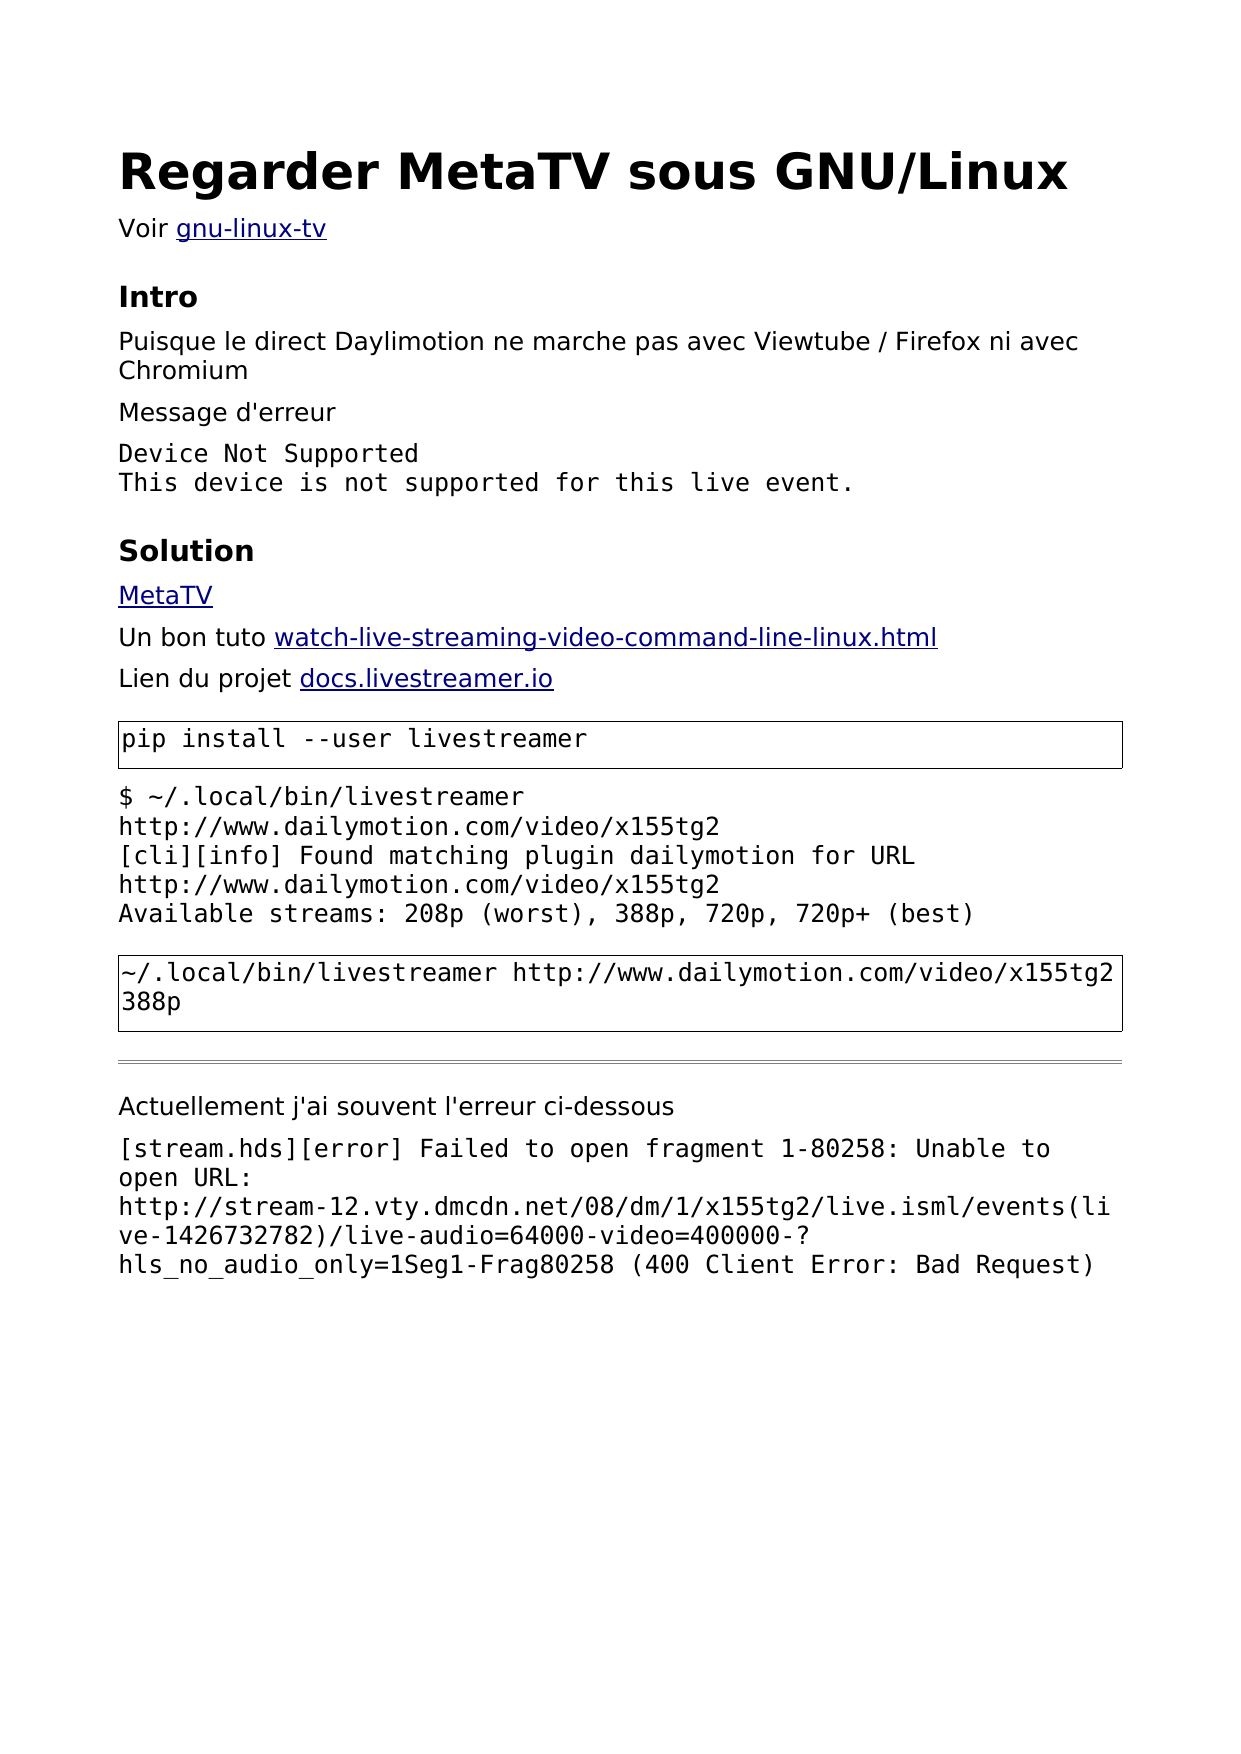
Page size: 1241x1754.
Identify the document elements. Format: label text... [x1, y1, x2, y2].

text Lien du projet docs.livestreamer.io [118, 664, 1122, 693]
subtitle Solution [118, 534, 1122, 568]
text Device Not Supported This device is not supported for this live event. [118, 439, 1122, 498]
text Message d'erreur [118, 398, 1122, 427]
text Un bon tuto watch-live-streaming-video-command-line-linux.html [118, 623, 1122, 652]
text Voir gnu-linux-tv [118, 214, 1122, 243]
table_header ~/.local/bin/livestreamer http://www.dailymotion.com/video/x155tg2 388p [119, 956, 1122, 1031]
text MetaTV [118, 581, 1122, 610]
subtitle Regarder MetaTV sous GNU/Linux [118, 143, 1122, 201]
subtitle Intro [118, 281, 1122, 314]
text Actuellement j'ai souvent l'erreur ci-dessous [118, 1092, 1122, 1121]
table_header pip install --user livestreamer [119, 722, 1122, 768]
text $ ~/.local/bin/livestreamer http://www.dailymotion.com/video/x155tg2 [cli][info] Found matching plugin dailymotion for URL http://www.dailymotion.com/video/x155tg2 Available streams: 208p (worst), 388p, 720p, 720p+ (best) [118, 783, 1122, 928]
text [stream.hds][error] Failed to open fragment 1-80258: Unable to open URL: http://stream-12.vty.dmcdn.net/08/dm/1/x155tg2/live.isml/events(live-1426732782)/live-audio=64000-video=400000-?hls_no_audio_only=1Seg1-Frag80258 (400 Client Error: Bad Request) [118, 1134, 1122, 1280]
text Puisque le direct Daylimotion ne marche pas avec Viewtube / Firefox ni avec Chromium [118, 327, 1122, 385]
